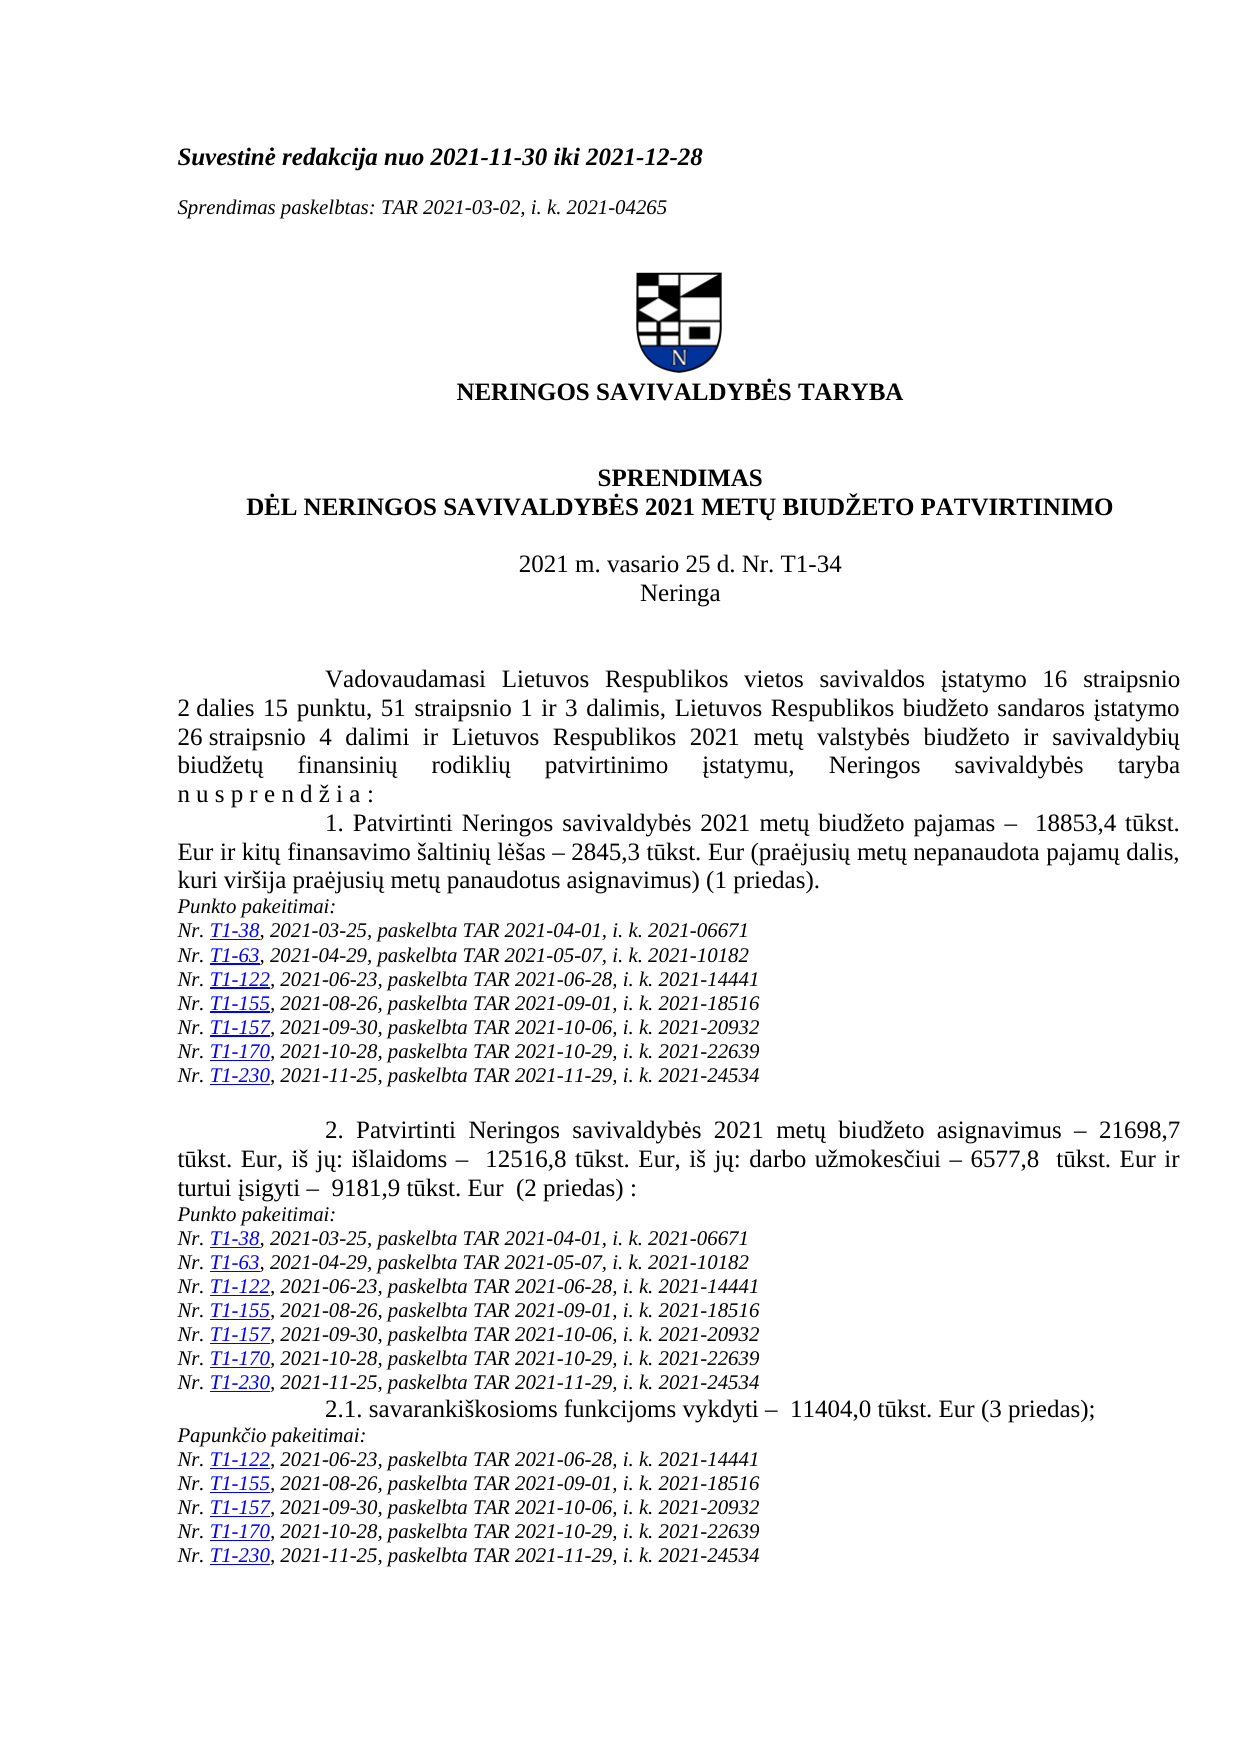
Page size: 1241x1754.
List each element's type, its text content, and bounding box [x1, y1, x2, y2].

subtitle SPRENDIMAS [177, 463, 1183, 492]
text Nr. T1-170, 2021-10-28, paskelbta TAR 2021-10-29, i. k. 2021-22639 [177, 1039, 1181, 1063]
text 2021 m. vasario 25 d. Nr. T1-34 [177, 549, 1183, 578]
text Papunkčio pakeitimai: [177, 1423, 1181, 1447]
subtitle Neringa [177, 578, 1183, 607]
text Nr. T1-155, 2021-08-26, paskelbta TAR 2021-09-01, i. k. 2021-18516 [177, 1298, 1181, 1322]
text Nr. T1-63, 2021-04-29, paskelbta TAR 2021-05-07, i. k. 2021-10182 [177, 942, 1181, 967]
text Sprendimas paskelbtas: TAR 2021-03-02, i. k. 2021-04265 [177, 195, 1181, 219]
text Suvestinė redakcija nuo 2021-11-30 iki 2021-12-28 [177, 142, 1181, 171]
text Nr. T1-157, 2021-09-30, paskelbta TAR 2021-10-06, i. k. 2021-20932 [177, 1322, 1181, 1346]
text Nr. T1-122, 2021-06-23, paskelbta TAR 2021-06-28, i. k. 2021-14441 [177, 1274, 1181, 1298]
text Nr. T1-157, 2021-09-30, paskelbta TAR 2021-10-06, i. k. 2021-20932 [177, 1495, 1181, 1519]
text Vadovaudamasi Lietuvos Respublikos vietos savivaldos įstatymo 16 straipsnio 2 dalies 15 punktu, 51 straipsnio 1 ir 3 dalimis, Lietuvos Respublikos biudžeto sandaros įstatymo 26 straipsnio 4 dalimi ir Lietuvos Respublikos 2021 metų valstybės biudžeto ir savivaldybių biudžetų finansinių rodiklių patvirtinimo įstatymu, Neringos savivaldybės taryba nusprendžia: [177, 664, 1181, 808]
text Punkto pakeitimai: [177, 1202, 1181, 1226]
text 1. Patvirtinti Neringos savivaldybės 2021 metų biudžeto pajamas – 18853,4 tūkst. Eur ir kitų finansavimo šaltinių lėšas – 2845,3 tūkst. Eur (praėjusių metų nepanaudota pajamų dalis, kuri viršija praėjusių metų panaudotus asignavimus) (1 priedas). [177, 808, 1181, 894]
text Nr. T1-230, 2021-11-25, paskelbta TAR 2021-11-29, i. k. 2021-24534 [177, 1543, 1181, 1567]
text Punkto pakeitimai: [177, 894, 1181, 918]
text Nr. T1-157, 2021-09-30, paskelbta TAR 2021-10-06, i. k. 2021-20932 [177, 1015, 1181, 1039]
text Nr. T1-38, 2021-03-25, paskelbta TAR 2021-04-01, i. k. 2021-06671 [177, 1226, 1181, 1250]
text Nr. T1-38, 2021-03-25, paskelbta TAR 2021-04-01, i. k. 2021-06671 [177, 918, 1181, 942]
text 2.1. savarankiškosioms funkcijoms vykdyti – 11404,0 tūkst. Eur (3 priedas); [177, 1394, 1181, 1423]
text DĖL NERINGOS SAVIVALDYBĖS 2021 METŲ BIUDŽETO PATVIRTINIMO [177, 492, 1183, 521]
text Nr. T1-170, 2021-10-28, paskelbta TAR 2021-10-29, i. k. 2021-22639 [177, 1519, 1181, 1543]
text 2. Patvirtinti Neringos savivaldybės 2021 metų biudžeto asignavimus – 21698,7 tūkst. Eur, iš jų: išlaidoms – 12516,8 tūkst. Eur, iš jų: darbo užmokesčiui – 6577,8 tūkst. Eur ir turtui įsigyti – 9181,9 tūkst. Eur (2 priedas) : [177, 1116, 1181, 1202]
subtitle NERINGOS SAVIVALDYBĖS TARYBA [177, 377, 1183, 406]
text Nr. T1-170, 2021-10-28, paskelbta TAR 2021-10-29, i. k. 2021-22639 [177, 1346, 1181, 1370]
text Nr. T1-155, 2021-08-26, paskelbta TAR 2021-09-01, i. k. 2021-18516 [177, 991, 1181, 1015]
text Nr. T1-122, 2021-06-23, paskelbta TAR 2021-06-28, i. k. 2021-14441 [177, 967, 1181, 991]
text Nr. T1-230, 2021-11-25, paskelbta TAR 2021-11-29, i. k. 2021-24534 [177, 1063, 1181, 1087]
text Nr. T1-155, 2021-08-26, paskelbta TAR 2021-09-01, i. k. 2021-18516 [177, 1471, 1181, 1495]
text Nr. T1-63, 2021-04-29, paskelbta TAR 2021-05-07, i. k. 2021-10182 [177, 1250, 1181, 1274]
text Nr. T1-230, 2021-11-25, paskelbta TAR 2021-11-29, i. k. 2021-24534 [177, 1370, 1181, 1394]
text Nr. T1-122, 2021-06-23, paskelbta TAR 2021-06-28, i. k. 2021-14441 [177, 1447, 1181, 1471]
